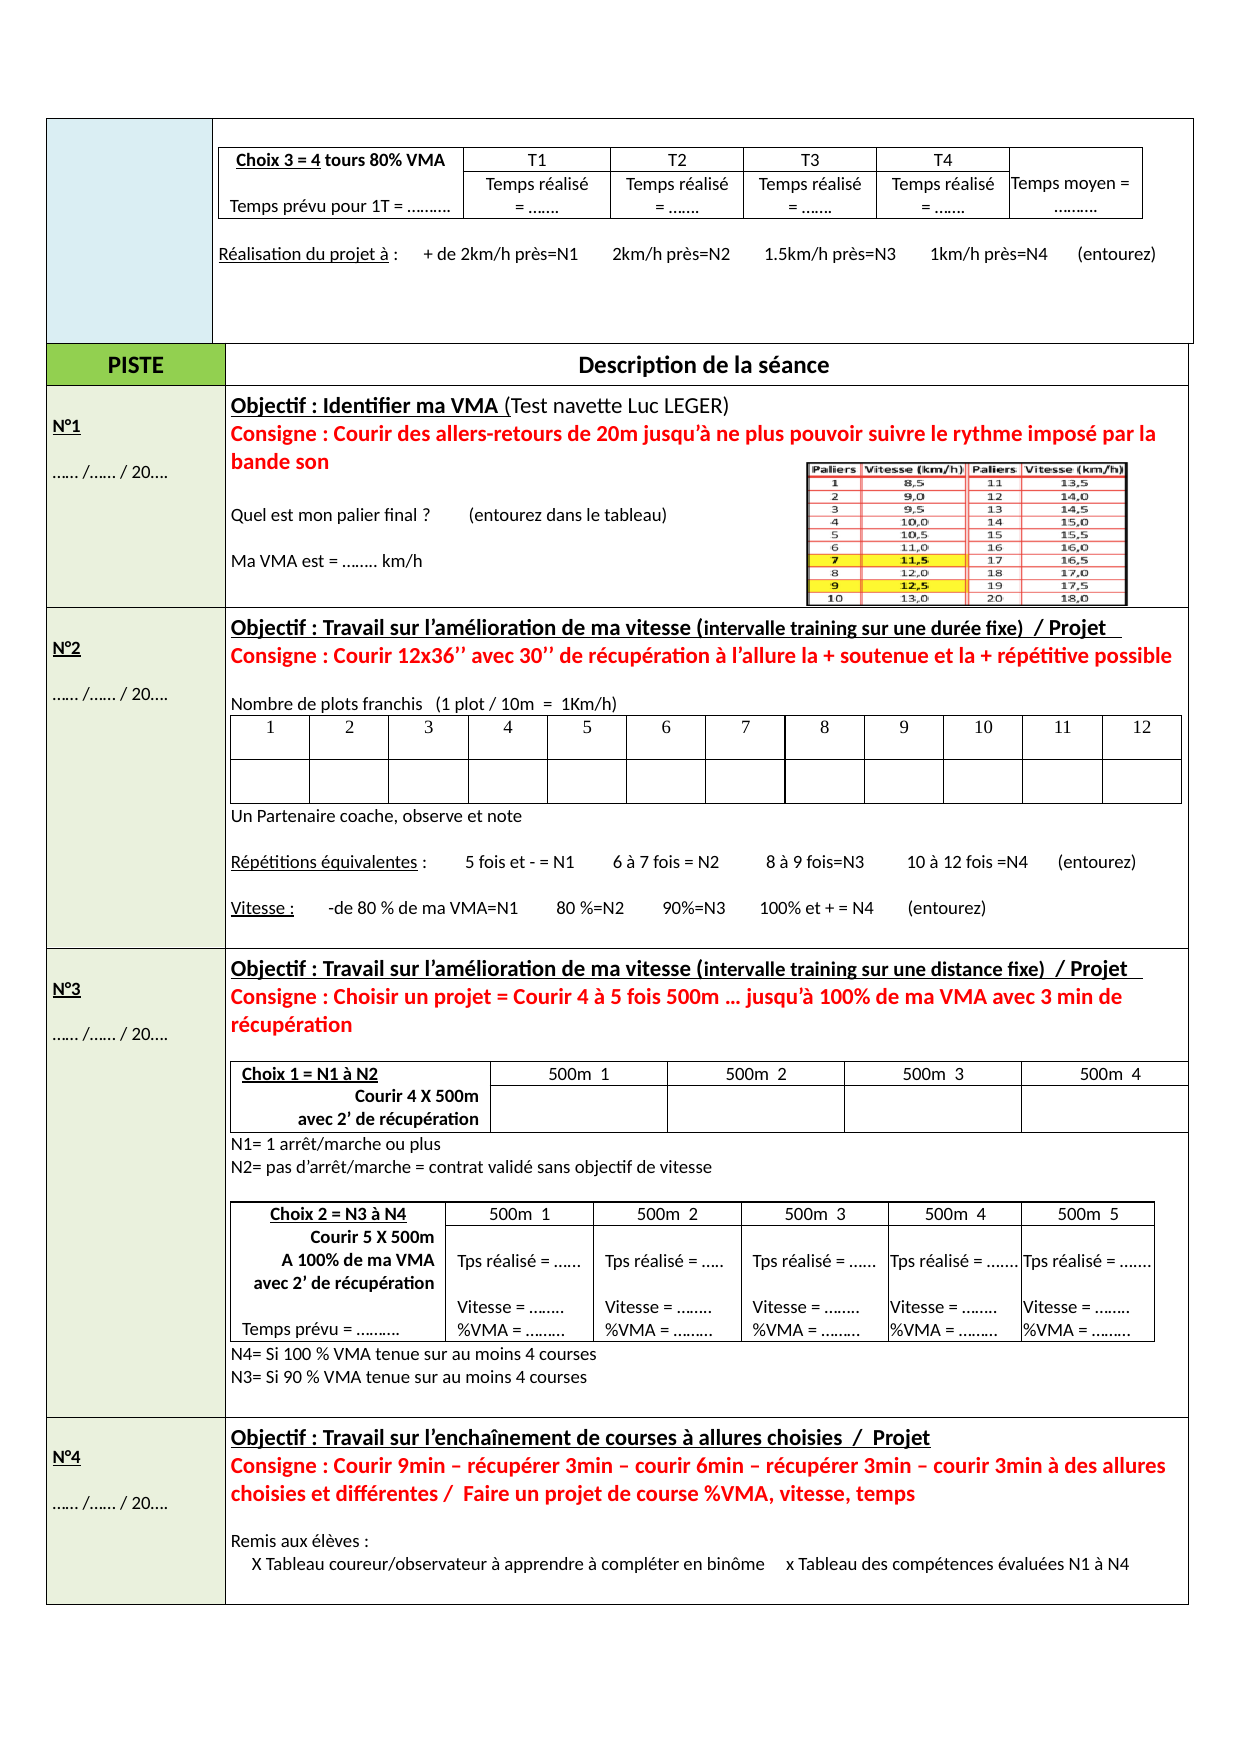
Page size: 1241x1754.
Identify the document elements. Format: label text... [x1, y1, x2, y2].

table_header 8 [786, 716, 864, 759]
table_header T4 [877, 148, 1009, 171]
table_cell [310, 760, 388, 803]
table_header 11 [1023, 716, 1102, 759]
table_cell [845, 1086, 1021, 1132]
table_cell [1022, 1086, 1188, 1132]
table_cell Description de la séance [226, 344, 1188, 385]
table_cell Objectif : Travail sur l’enchaînement de courses à allures choisies / Projet Consigne : Courir 9min – récupérer 3min – courir 6min – récupérer 3min – courir 3min à des allures choisies et différentes / Faire un projet de course %VMA, vitesse, temps Remis aux élèves : X Tableau coureur/observateur à apprendre à compléter en binôme x Tableau des compétences évaluées N1 à N4 [226, 1418, 1188, 1604]
table_header 12 [1103, 716, 1181, 759]
table_header T1 [464, 148, 610, 171]
table_header Choix 1 = N1 à N2 Courir 4 X 500m avec 2’ de récupération [231, 1062, 490, 1132]
table_cell [1189, 607, 1194, 947]
table_header 500m 4 [1022, 1062, 1188, 1085]
table_cell [1023, 760, 1102, 803]
table_header 500m 2 [594, 1203, 741, 1225]
table_header 6 [627, 716, 705, 759]
table_cell [231, 760, 309, 803]
table_cell [786, 760, 864, 803]
table_cell [865, 760, 943, 803]
table_header 500m 3 [845, 1062, 1021, 1085]
table_cell [491, 1086, 667, 1132]
table_cell N°3 …… /…… / 20…. [47, 949, 225, 1416]
table_cell [389, 760, 468, 803]
table_cell [469, 760, 547, 803]
table_cell [944, 760, 1022, 803]
table_cell [706, 760, 784, 803]
table_cell Temps réalisé = ……. [877, 172, 1009, 218]
table_cell Tps réalisé = …... Vitesse = …….. %VMA = ……… [742, 1226, 888, 1341]
table_header 9 [865, 716, 943, 759]
table_cell Tps réalisé = ….... Vitesse = …….. %VMA = ……… [889, 1226, 1021, 1341]
table_header 500m 1 [446, 1203, 593, 1225]
table_cell Tps réalisé = ….. Vitesse = …….. %VMA = ……… [594, 1226, 741, 1341]
table_cell Réalisation du projet à : + de 2km/h près=N1 2km/h près=N2 1.5km/h près=N3 1km/h près=N4 (entourez) [213, 119, 1193, 343]
table_header 500m 4 [889, 1203, 1021, 1225]
table_cell Temps réalisé = ……. [611, 172, 743, 218]
table_cell N°2 …… /…… / 20…. [47, 608, 225, 947]
picture [805, 460, 1131, 606]
table_cell N°1 …… /…… / 20…. [47, 386, 225, 607]
table_header 4 [469, 716, 547, 759]
table_header 500m 5 [1022, 1203, 1154, 1225]
table_header 500m 1 [491, 1062, 667, 1085]
table_header Temps moyen = ………. [1010, 148, 1142, 218]
table_header 500m 2 [668, 1062, 844, 1085]
table_cell Objectif : Travail sur l’amélioration de ma vitesse (intervalle training sur une durée fixe) / Projet Consigne : Courir 12x36’’ avec 30’’ de récupération à l’allure la + soutenue et la + répétitive possible Nombre de plots franchis (1 plot / 10m = 1Km/h) Un Partenaire coache, observe et note Répétitions équivalentes : 5 fois et - = N1 6 à 7 fois = N2 8 à 9 fois=N3 10 à 12 fois =N4 (entourez) Vitesse : -de 80 % de ma VMA=N1 80 %=N2 90%=N3 100% et + = N4 (entourez) [226, 608, 1188, 947]
table_header 3 [389, 716, 468, 759]
table_header 5 [548, 716, 626, 759]
table_header 500m 3 [742, 1203, 888, 1225]
table_cell [1189, 385, 1194, 607]
table_cell Tps réalisé = ….... Vitesse = …….. %VMA = ……… [1022, 1226, 1154, 1341]
table_header Choix 3 = 4 tours 80% VMA Temps prévu pour 1T = ………. [219, 148, 463, 218]
table_cell PISTE [47, 344, 225, 385]
table_cell Objectif : Identifier ma VMA (Test navette Luc LEGER) Consigne : Courir des allers-retours de 20m jusqu’à ne plus pouvoir suivre le rythme imposé par la bande son Quel est mon palier final ? (entourez dans le tableau) Ma VMA est = …….. km/h [226, 386, 1188, 607]
table_cell [47, 119, 212, 343]
table_header 10 [944, 716, 1022, 759]
table_cell [668, 1086, 844, 1132]
table_cell N°4 …… /…… / 20…. [47, 1418, 225, 1604]
table_cell [1189, 344, 1194, 385]
table_cell [548, 760, 626, 803]
table_cell Objectif : Travail sur l’amélioration de ma vitesse (intervalle training sur une distance fixe) / Projet Consigne : Choisir un projet = Courir 4 à 5 fois 500m … jusqu’à 100% de ma VMA avec 3 min de récupération N1= 1 arrêt/marche ou plus N2= pas d’arrêt/marche = contrat validé sans objectif de vitesse N4= Si 100 % VMA tenue sur au moins 4 courses N3= Si 90 % VMA tenue sur au moins 4 courses [226, 949, 1188, 1416]
table_header 2 [310, 716, 388, 759]
table_cell Temps réalisé = ……. [464, 172, 610, 218]
table_cell [1189, 948, 1194, 1416]
table_header 7 [706, 716, 784, 759]
table_header Choix 2 = N3 à N4 Courir 5 X 500m A 100% de ma VMA avec 2’ de récupération Temps prévu = ………. [231, 1203, 445, 1341]
table_header T3 [744, 148, 876, 171]
table_header 1 [231, 716, 309, 759]
table_cell [1189, 1416, 1194, 1604]
table_cell [1103, 760, 1181, 803]
table_cell [627, 760, 705, 803]
table_cell Tps réalisé = …... Vitesse = …….. %VMA = ……… [446, 1226, 593, 1341]
table_header T2 [611, 148, 743, 171]
table_cell Temps réalisé = ……. [744, 172, 876, 218]
